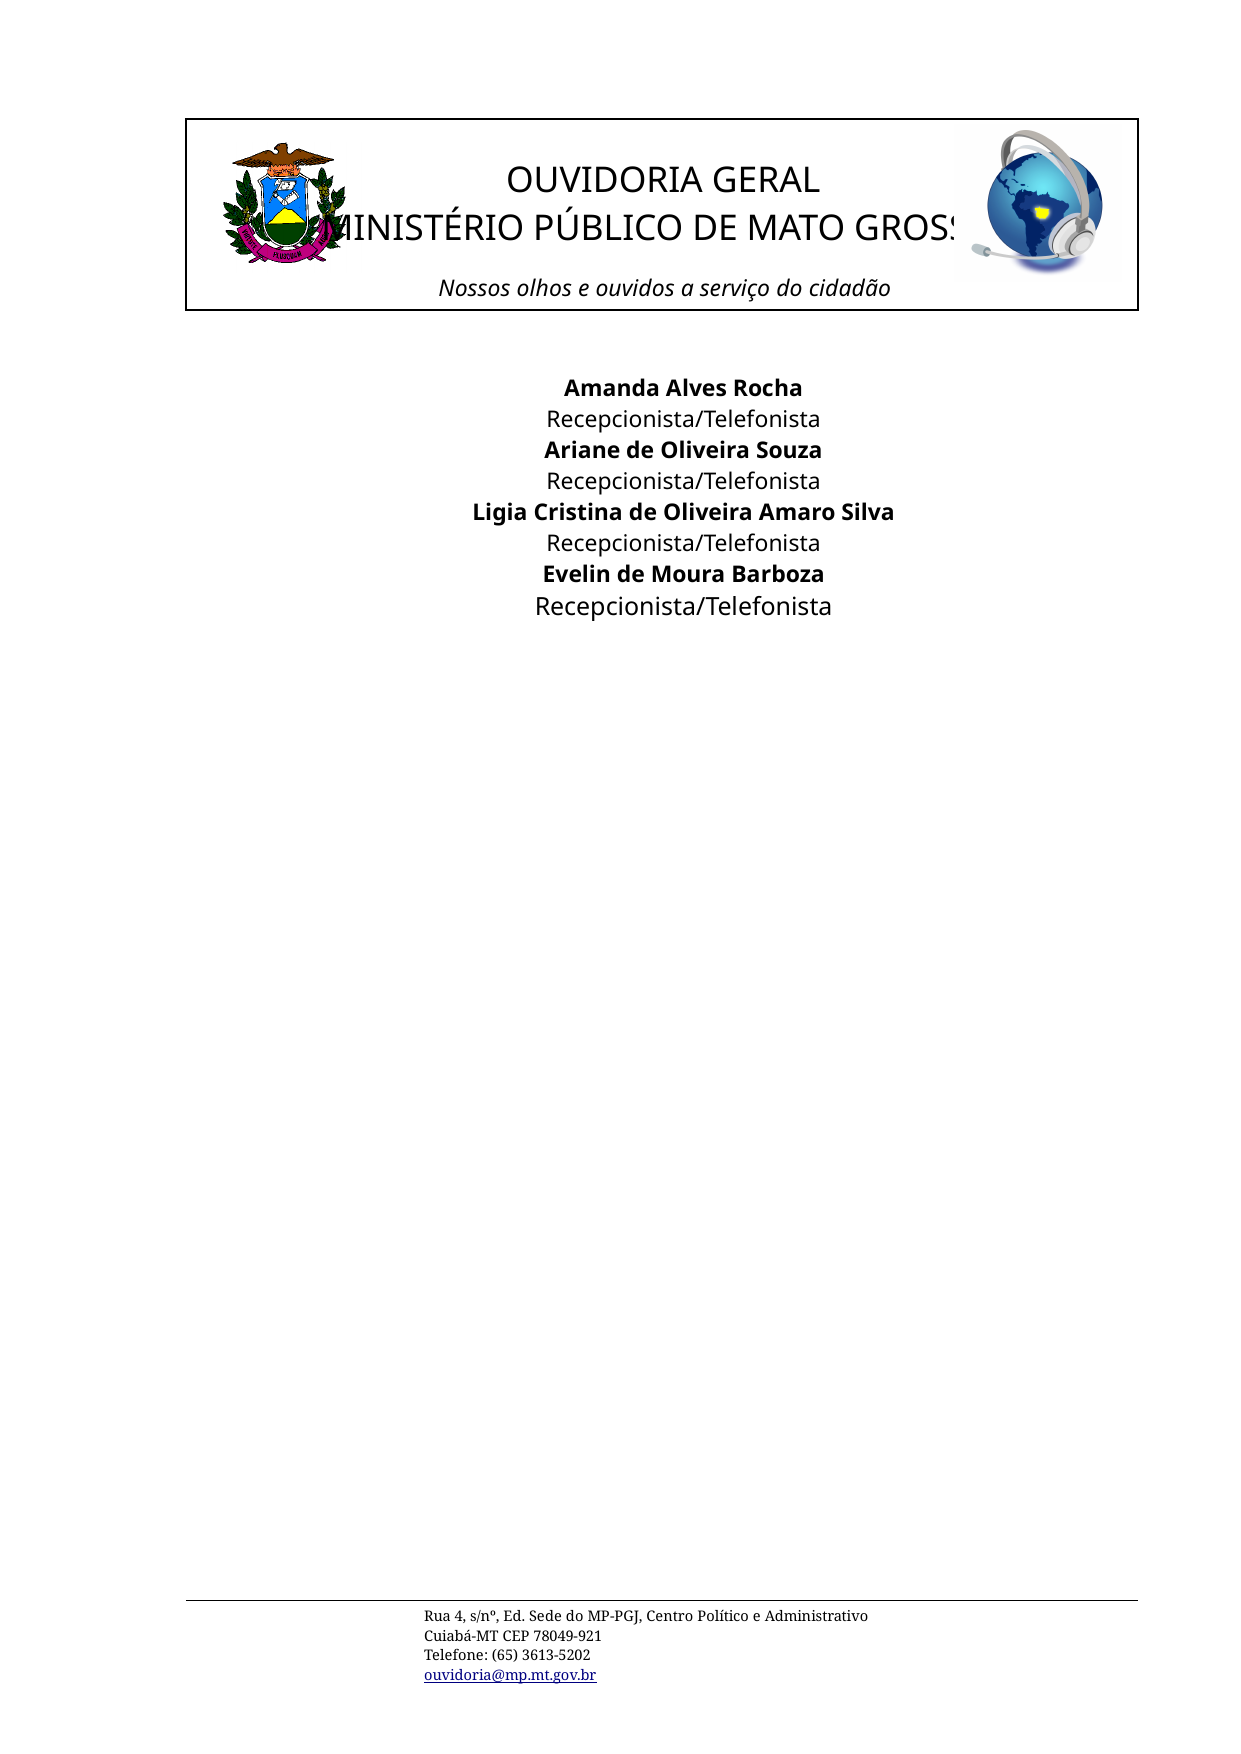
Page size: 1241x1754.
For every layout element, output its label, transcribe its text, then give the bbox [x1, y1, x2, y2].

picture [222, 142, 362, 273]
picture [953, 124, 1123, 282]
text Recepcionista/Telefonista [229, 402, 1138, 433]
text Recepcionista/Telefonista [229, 589, 1138, 623]
text Ariane de Oliveira Souza [229, 433, 1138, 464]
text Recepcionista/Telefonista [229, 464, 1138, 496]
text Ligia Cristina de Oliveira Amaro Silva [229, 496, 1138, 527]
text Amanda Alves Rocha [229, 371, 1138, 402]
text Recepcionista/Telefonista [229, 527, 1138, 558]
text Evelin de Moura Barboza [229, 558, 1138, 589]
